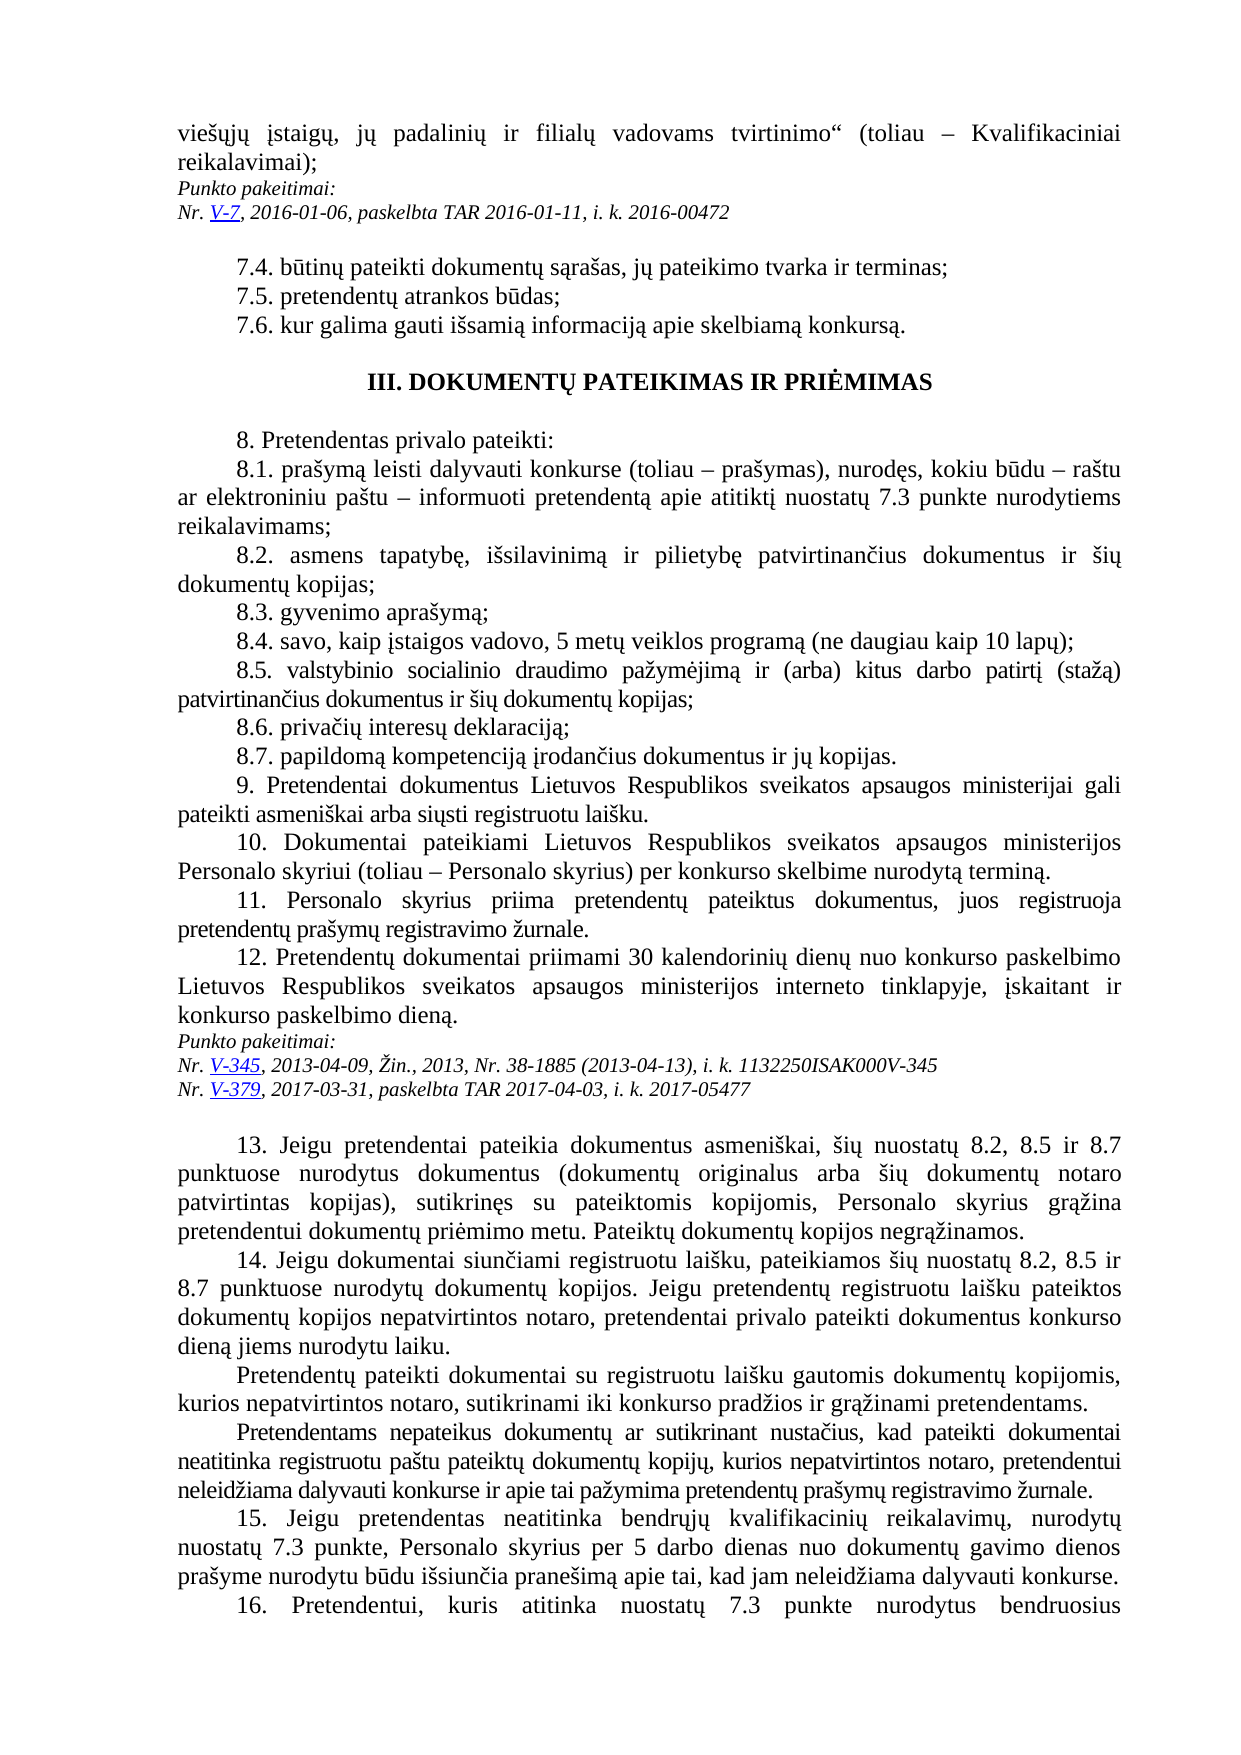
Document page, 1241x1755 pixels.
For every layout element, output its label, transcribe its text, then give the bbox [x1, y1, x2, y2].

text 8.1. prašymą leisti dalyvauti konkurse (toliau – prašymas), nurodęs, kokiu būdu – raštu ar elektroniniu paštu – informuoti pretendentą apie atitiktį nuostatų 7.3 punkte nurodytiems reikalavimams; [177, 454, 1122, 540]
text 8.5. valstybinio socialinio draudimo pažymėjimą ir (arba) kitus darbo patirtį (stažą) patvirtinančius dokumentus ir šių dokumentų kopijas; [177, 655, 1122, 712]
text 16. Pretendentui, kuris atitinka nuostatų 7.3 punkte nurodytus bendruosius [177, 1590, 1122, 1618]
text Pretendentų pateikti dokumentai su registruotu laišku gautomis dokumentų kopijomis, kurios nepatvirtintos notaro, sutikrinami iki konkurso pradžios ir grąžinami pretendentams. [177, 1360, 1122, 1417]
text 8.3. gyvenimo aprašymą; [177, 597, 1122, 626]
text 8.2. asmens tapatybę, išsilavinimą ir pilietybę patvirtinančius dokumentus ir šių dokumentų kopijas; [177, 540, 1122, 597]
text Nr. V-345, 2013-04-09, Žin., 2013, Nr. 38-1885 (2013-04-13), i. k. 1132250ISAK000V-345 [177, 1053, 1122, 1077]
text Nr. V-379, 2017-03-31, paskelbta TAR 2017-04-03, i. k. 2017-05477 [177, 1077, 1122, 1101]
text 14. Jeigu dokumentai siunčiami registruotu laišku, pateikiamos šių nuostatų 8.2, 8.5 ir 8.7 punktuose nurodytų dokumentų kopijos. Jeigu pretendentų registruotu laišku pateiktos dokumentų kopijos nepatvirtintos notaro, pretendentai privalo pateikti dokumentus konkurso dieną jiems nurodytu laiku. [177, 1245, 1122, 1360]
text 9. Pretendentai dokumentus Lietuvos Respublikos sveikatos apsaugos ministerijai gali pateikti asmeniškai arba siųsti registruotu laišku. [177, 770, 1122, 827]
text 8. Pretendentas privalo pateikti: [177, 425, 1122, 454]
text 8.4. savo, kaip įstaigos vadovo, 5 metų veiklos programą (ne daugiau kaip 10 lapų); [177, 626, 1122, 655]
text Punkto pakeitimai: [177, 176, 1122, 200]
text 7.4. būtinų pateikti dokumentų sąrašas, jų pateikimo tvarka ir terminas; [177, 252, 1122, 281]
text Nr. V-7, 2016-01-06, paskelbta TAR 2016-01-11, i. k. 2016-00472 [177, 200, 1122, 224]
text 13. Jeigu pretendentai pateikia dokumentus asmeniškai, šių nuostatų 8.2, 8.5 ir 8.7 punktuose nurodytus dokumentus (dokumentų originalus arba šių dokumentų notaro patvirtintas kopijas), sutikrinęs su pateiktomis kopijomis, Personalo skyrius grąžina pretendentui dokumentų priėmimo metu. Pateiktų dokumentų kopijos negrąžinamos. [177, 1130, 1122, 1245]
text 8.6. privačių interesų deklaraciją; [177, 712, 1122, 741]
text 11. Personalo skyrius priima pretendentų pateiktus dokumentus, juos registruoja pretendentų prašymų registravimo žurnale. [177, 885, 1122, 942]
text 12. Pretendentų dokumentai priimami 30 kalendorinių dienų nuo konkurso paskelbimo Lietuvos Respublikos sveikatos apsaugos ministerijos interneto tinklapyje, įskaitant ir konkurso paskelbimo dieną. [177, 942, 1122, 1029]
text 7.5. pretendentų atrankos būdas; [177, 281, 1122, 310]
text viešųjų įstaigų, jų padalinių ir filialų vadovams tvirtinimo“ (toliau – Kvalifikaciniai reikalavimai); [177, 118, 1122, 176]
text 7.6. kur galima gauti išsamią informaciją apie skelbiamą konkursą. [177, 310, 1122, 339]
text Pretendentams nepateikus dokumentų ar sutikrinant nustačius, kad pateikti dokumentai neatitinka registruotu paštu pateiktų dokumentų kopijų, kurios nepatvirtintos notaro, pretendentui neleidžiama dalyvauti konkurse ir apie tai pažymima pretendentų prašymų registravimo žurnale. [177, 1417, 1122, 1503]
text III. DOKUMENTŲ PATEIKIMAS IR PRIĖMIMAS [177, 367, 1122, 396]
text 10. Dokumentai pateikiami Lietuvos Respublikos sveikatos apsaugos ministerijos Personalo skyriui (toliau – Personalo skyrius) per konkurso skelbime nurodytą terminą. [177, 827, 1122, 885]
text 8.7. papildomą kompetenciją įrodančius dokumentus ir jų kopijas. [177, 741, 1122, 770]
text Punkto pakeitimai: [177, 1029, 1122, 1053]
text 15. Jeigu pretendentas neatitinka bendrųjų kvalifikacinių reikalavimų, nurodytų nuostatų 7.3 punkte, Personalo skyrius per 5 darbo dienas nuo dokumentų gavimo dienos prašyme nurodytu būdu išsiunčia pranešimą apie tai, kad jam neleidžiama dalyvauti konkurse. [177, 1503, 1122, 1590]
